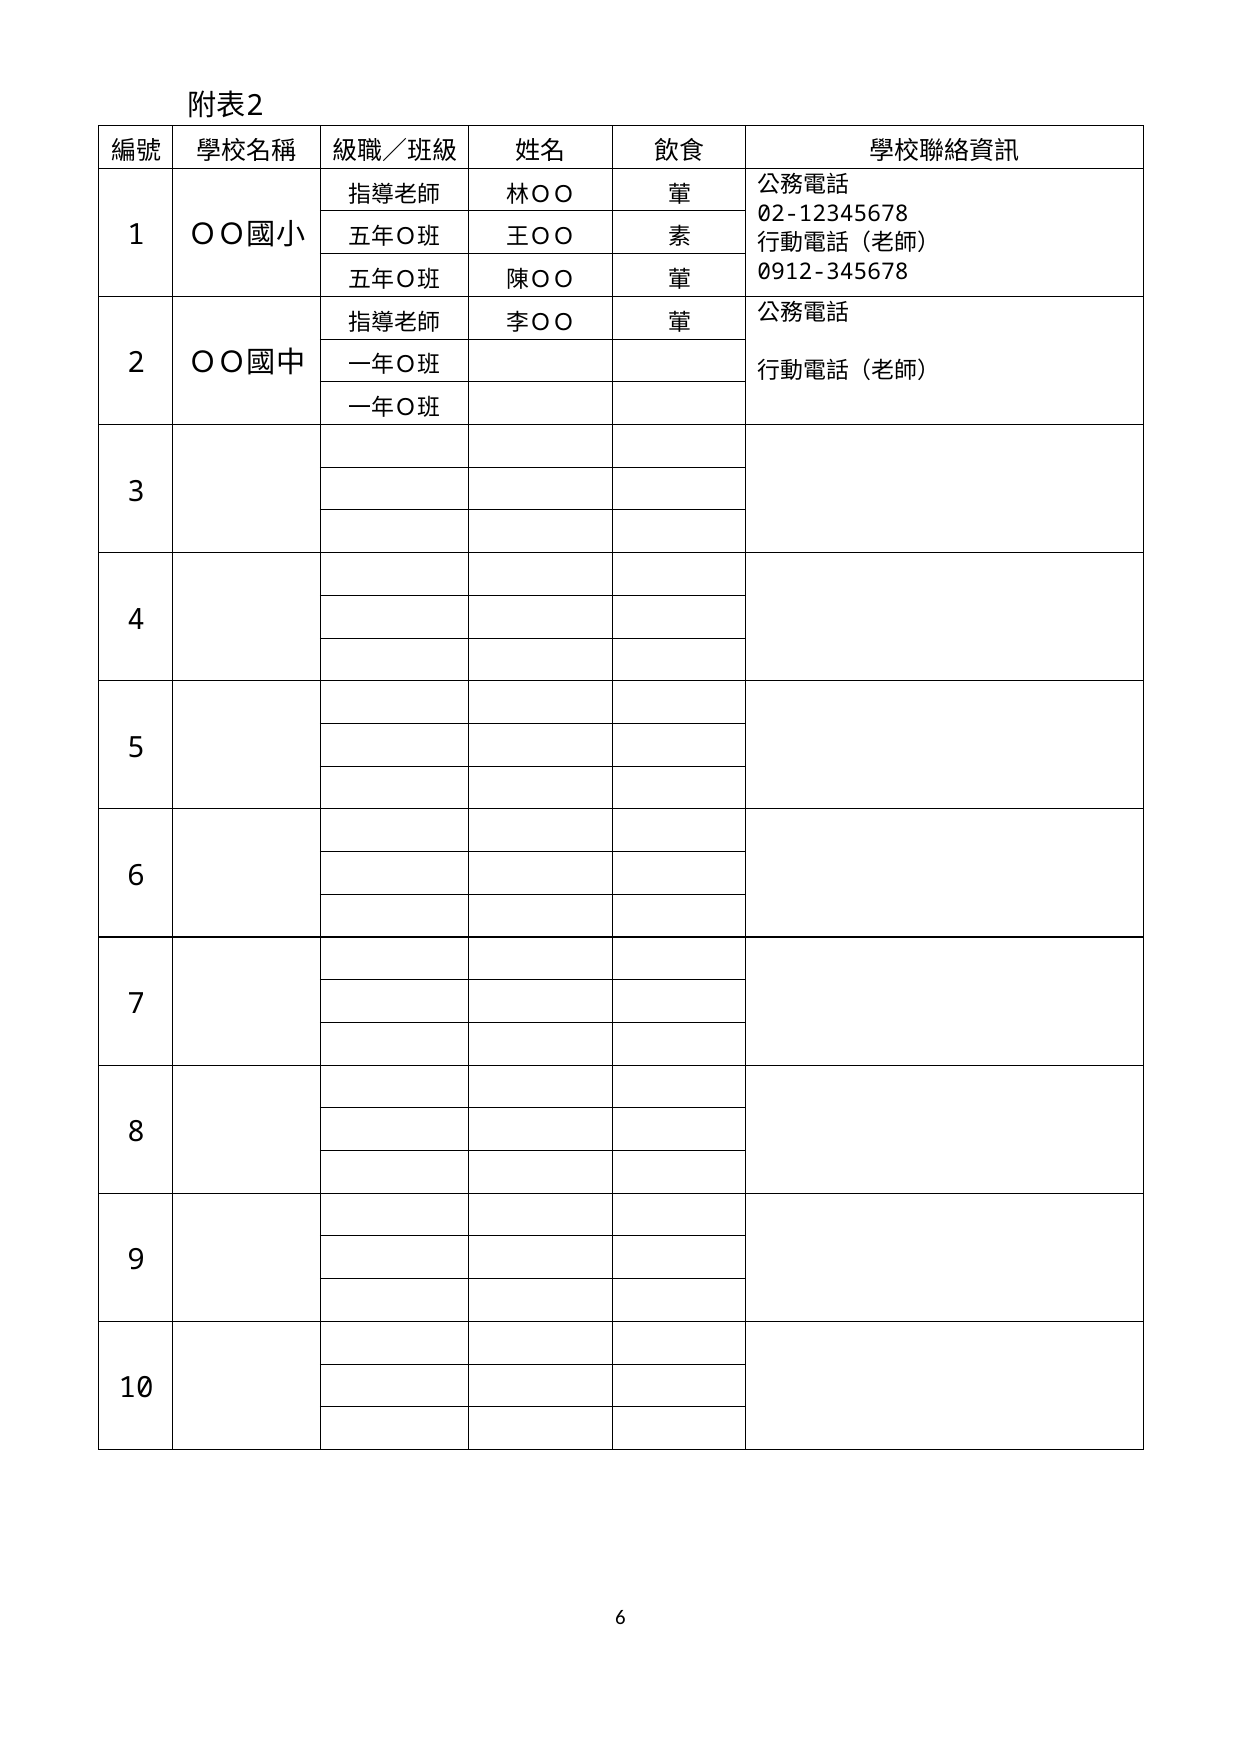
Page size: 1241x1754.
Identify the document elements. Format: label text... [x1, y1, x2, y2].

table_cell [469, 767, 612, 808]
table_cell [469, 468, 612, 509]
table_cell [613, 340, 745, 381]
table_cell [746, 1194, 1143, 1321]
table_cell [321, 809, 468, 851]
table_cell [321, 1066, 468, 1107]
table_cell [321, 895, 468, 936]
table_cell [173, 553, 320, 680]
table_cell [469, 510, 612, 552]
table_cell [613, 681, 745, 723]
table_cell [321, 1236, 468, 1278]
table_cell [469, 1194, 612, 1235]
table_cell 李ＯＯ [469, 297, 612, 338]
table_cell [173, 809, 320, 936]
table_cell [469, 1322, 612, 1363]
table_cell [613, 767, 745, 808]
table_header 學校聯絡資訊 [746, 126, 1143, 168]
table_cell 林ＯＯ [469, 169, 612, 210]
table_cell [613, 724, 745, 766]
table_cell [469, 809, 612, 851]
table_header 級職／班級 [321, 126, 468, 168]
table_header 飲食 [613, 126, 745, 168]
table_cell 指導老師 [321, 297, 468, 338]
table_header 編號 [99, 126, 172, 168]
table_cell [613, 895, 745, 936]
table_cell [321, 1322, 468, 1363]
table_cell [613, 425, 745, 467]
table_cell ＯＯ國中 [173, 297, 320, 424]
table_cell [321, 596, 468, 637]
table_cell [746, 938, 1143, 1064]
table_cell [746, 1066, 1143, 1193]
table_cell 素 [613, 211, 745, 253]
table_cell [173, 938, 320, 1064]
table_cell 公務電話 02-12345678 行動電話（老師） 0912-345678 [746, 169, 1143, 296]
table_header 學校名稱 [173, 126, 320, 168]
table_cell [469, 596, 612, 637]
table_cell [321, 425, 468, 467]
table_cell [321, 1279, 468, 1321]
table_cell [321, 1151, 468, 1193]
table_cell [173, 1194, 320, 1321]
table_cell [613, 510, 745, 552]
table_cell [613, 1023, 745, 1064]
table_cell [613, 1108, 745, 1150]
table_cell [613, 852, 745, 894]
table_cell [613, 938, 745, 979]
table_cell [469, 382, 612, 424]
table_cell [613, 1322, 745, 1363]
table_cell [321, 639, 468, 680]
table_cell [321, 852, 468, 894]
table_cell [469, 1151, 612, 1193]
table_cell 葷 [613, 297, 745, 338]
table_cell [469, 895, 612, 936]
table_cell ＯＯ國小 [173, 169, 320, 296]
table_cell [321, 1108, 468, 1150]
table_cell [321, 468, 468, 509]
table_cell [613, 1279, 745, 1321]
table_cell [613, 468, 745, 509]
table_cell 3 [99, 425, 172, 552]
table_cell [173, 1066, 320, 1193]
table_cell [173, 425, 320, 552]
table_cell [469, 852, 612, 894]
table_cell 8 [99, 1066, 172, 1193]
table_cell 五年Ｏ班 [321, 254, 468, 296]
table_cell [321, 1194, 468, 1235]
table_cell [321, 553, 468, 595]
table_cell [746, 1322, 1143, 1449]
table_cell [469, 1365, 612, 1406]
text 附表2 [187, 75, 1053, 125]
table_cell [321, 1407, 468, 1449]
table_cell [321, 1365, 468, 1406]
table_cell 葷 [613, 169, 745, 210]
table_cell [469, 553, 612, 595]
table_cell [173, 681, 320, 808]
table_cell [613, 1194, 745, 1235]
table_cell 一年Ｏ班 [321, 382, 468, 424]
table_cell [321, 681, 468, 723]
table_cell [746, 425, 1143, 552]
table_cell 2 [99, 297, 172, 424]
table_cell [469, 425, 612, 467]
table_cell 1 [99, 169, 172, 296]
table_cell [746, 681, 1143, 808]
table_cell 4 [99, 553, 172, 680]
table_cell 6 [99, 809, 172, 936]
table_cell [469, 1236, 612, 1278]
table_cell [613, 1365, 745, 1406]
table_cell [321, 767, 468, 808]
table_header 姓名 [469, 126, 612, 168]
table_cell [469, 1279, 612, 1321]
table_cell [613, 639, 745, 680]
table_cell 一年Ｏ班 [321, 340, 468, 381]
table_cell [613, 1066, 745, 1107]
table_cell 公務電話 行動電話（老師） [746, 297, 1143, 424]
table_cell [613, 596, 745, 637]
table_cell [469, 1023, 612, 1064]
table_cell [613, 1236, 745, 1278]
table_cell [321, 938, 468, 979]
table_cell [613, 553, 745, 595]
table_cell [613, 980, 745, 1022]
table_cell [746, 809, 1143, 936]
table_cell [469, 980, 612, 1022]
table_cell [321, 980, 468, 1022]
table_cell [469, 938, 612, 979]
table_cell 陳ＯＯ [469, 254, 612, 296]
table_cell [321, 1023, 468, 1064]
table_cell 指導老師 [321, 169, 468, 210]
table_cell [469, 681, 612, 723]
table_cell [469, 1407, 612, 1449]
table_cell [469, 724, 612, 766]
table_cell 5 [99, 681, 172, 808]
table_cell [613, 382, 745, 424]
table_cell [469, 639, 612, 680]
table_cell [613, 809, 745, 851]
table_cell [613, 1407, 745, 1449]
table_cell [173, 1322, 320, 1449]
table_cell [746, 553, 1143, 680]
table_cell 9 [99, 1194, 172, 1321]
table_cell [613, 1151, 745, 1193]
table_cell 10 [99, 1322, 172, 1449]
table_cell [321, 510, 468, 552]
table_cell [469, 1108, 612, 1150]
table_cell 五年Ｏ班 [321, 211, 468, 253]
table_cell 7 [99, 938, 172, 1064]
table_cell [469, 1066, 612, 1107]
table_cell 葷 [613, 254, 745, 296]
table_cell [469, 340, 612, 381]
table_cell 王ＯＯ [469, 211, 612, 253]
table_cell [321, 724, 468, 766]
